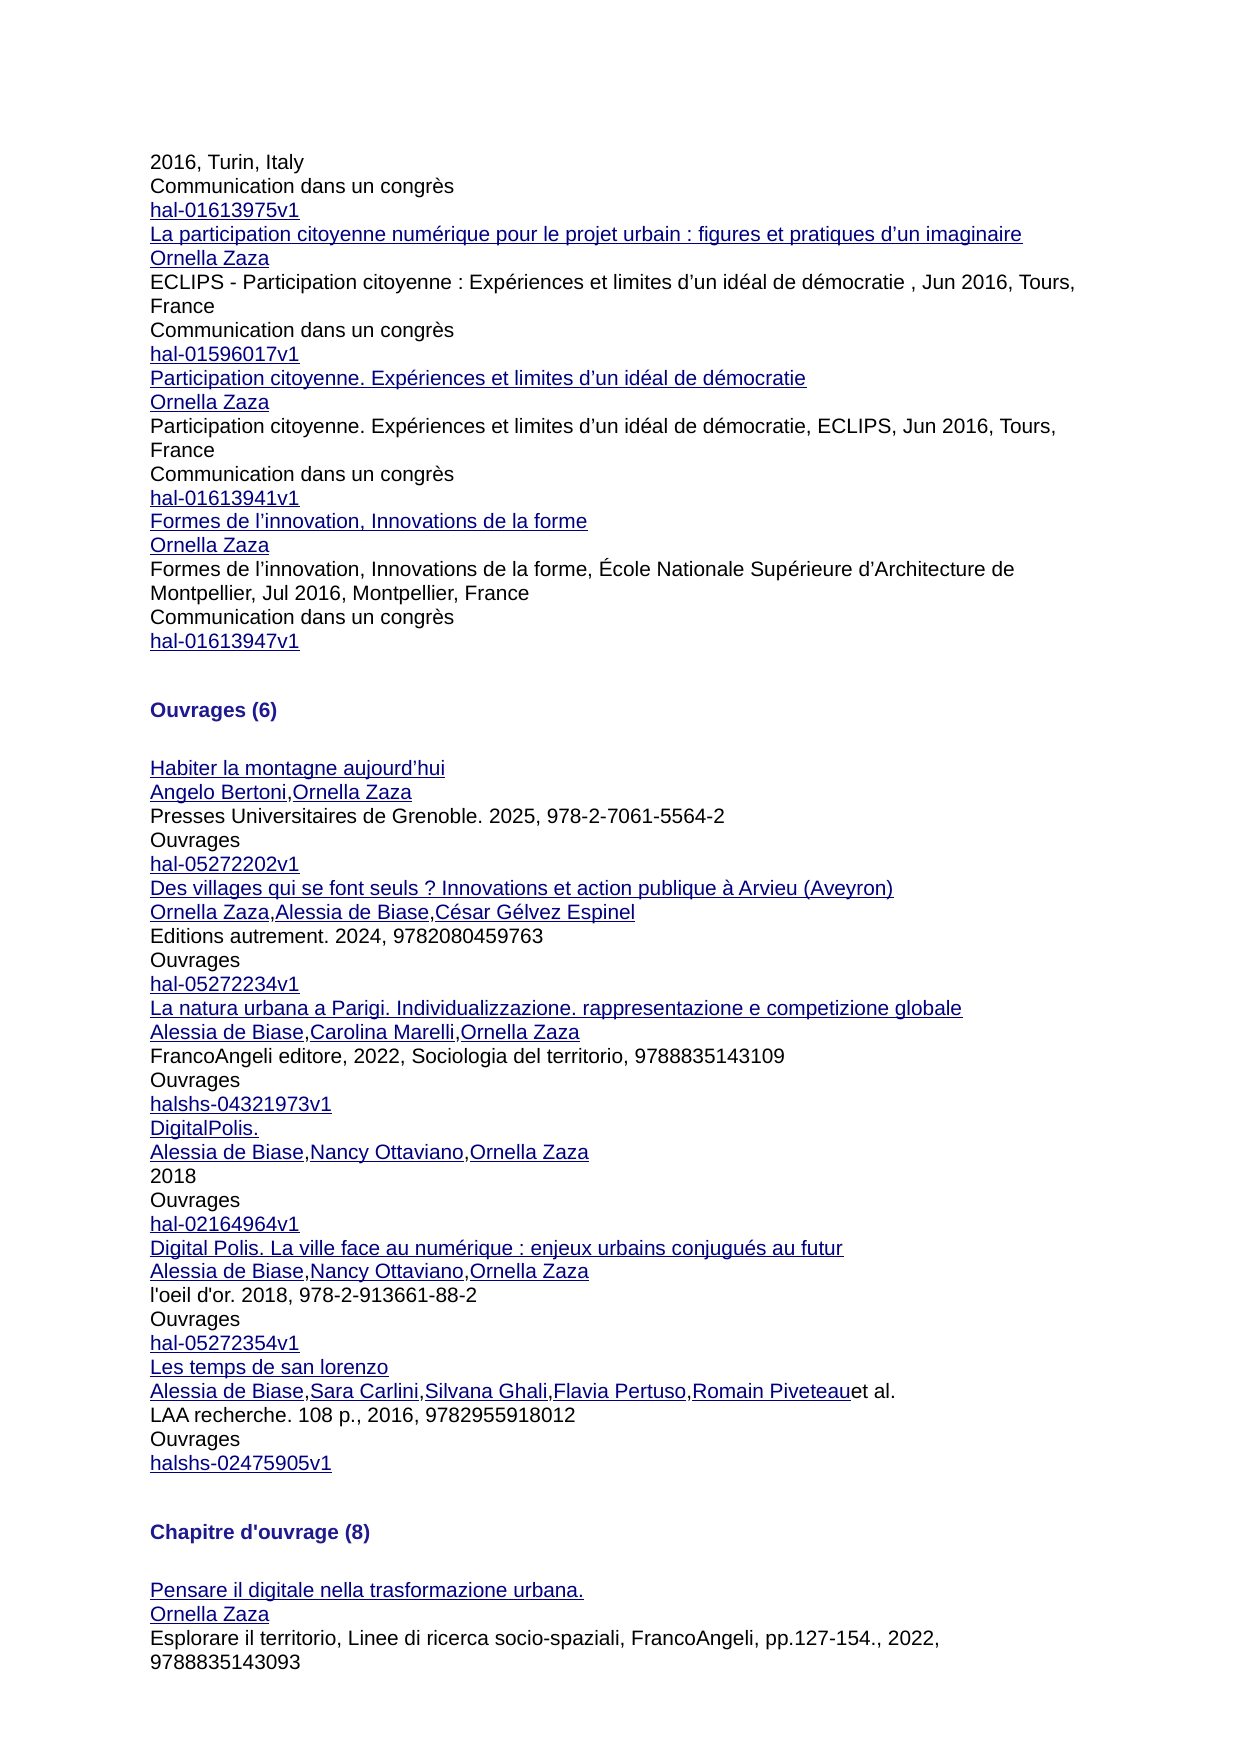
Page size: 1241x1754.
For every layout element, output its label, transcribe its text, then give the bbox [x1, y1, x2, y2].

table_header Habiter la montagne aujourd’hui Angelo Bertoni,Ornella Zaza Presses Universitaires de Grenoble. 2025, 978-2-7061-5564-2 Ouvrages hal-05272202v1 [150, 756, 1090, 876]
subtitle Chapitre d'ouvrage (8) [150, 1520, 1090, 1544]
table_cell La natura urbana a Parigi. Individualizzazione. rappresentazione e competizione globale Alessia de Biase,Carolina Marelli,Ornella Zaza FrancoAngeli editore, 2022, Sociologia del territorio, 9788835143109 Ouvrages halshs-04321973v1 [150, 996, 1090, 1116]
subtitle Ouvrages (6) [150, 698, 1090, 722]
table_header Pensare il digitale nella trasformazione urbana. Ornella Zaza Esplorare il territorio, Linee di ricerca socio-spaziali, FrancoAngeli, pp.127-154., 2022, 9788835143093 [150, 1578, 1090, 1674]
table_cell Les temps de san lorenzo Alessia de Biase,Sara Carlini,Silvana Ghali,Flavia Pertuso,Romain Piveteauet al. LAA recherche. 108 p., 2016, 9782955918012 Ouvrages halshs-02475905v1 [150, 1355, 1090, 1475]
table_cell 2016, Turin, Italy Communication dans un congrès hal-01613975v1 [150, 150, 1090, 222]
table_cell Des villages qui se font seuls ? Innovations et action publique à Arvieu (Aveyron) Ornella Zaza,Alessia de Biase,César Gélvez Espinel Editions autrement. 2024, 9782080459763 Ouvrages hal-05272234v1 [150, 876, 1090, 996]
table_cell La participation citoyenne numérique pour le projet urbain : figures et pratiques d’un imaginaire Ornella Zaza ECLIPS - Participation citoyenne : Expériences et limites d’un idéal de démocratie , Jun 2016, Tours, France Communication dans un congrès hal-01596017v1 [150, 222, 1090, 366]
table_cell Formes de l’innovation, Innovations de la forme Ornella Zaza Formes de l’innovation, Innovations de la forme, École Nationale Supérieure d’Architecture de Montpellier, Jul 2016, Montpellier, France Communication dans un congrès hal-01613947v1 [150, 509, 1090, 653]
table_cell Participation citoyenne. Expériences et limites d’un idéal de démocratie Ornella Zaza Participation citoyenne. Expériences et limites d’un idéal de démocratie, ECLIPS, Jun 2016, Tours, France Communication dans un congrès hal-01613941v1 [150, 366, 1090, 509]
table_cell DigitalPolis. Alessia de Biase,Nancy Ottaviano,Ornella Zaza 2018 Ouvrages hal-02164964v1 [150, 1116, 1090, 1235]
table_cell Digital Polis. La ville face au numérique : enjeux urbains conjugués au futur Alessia de Biase,Nancy Ottaviano,Ornella Zaza l'oeil d'or. 2018, 978-2-913661-88-2 Ouvrages hal-05272354v1 [150, 1235, 1090, 1355]
